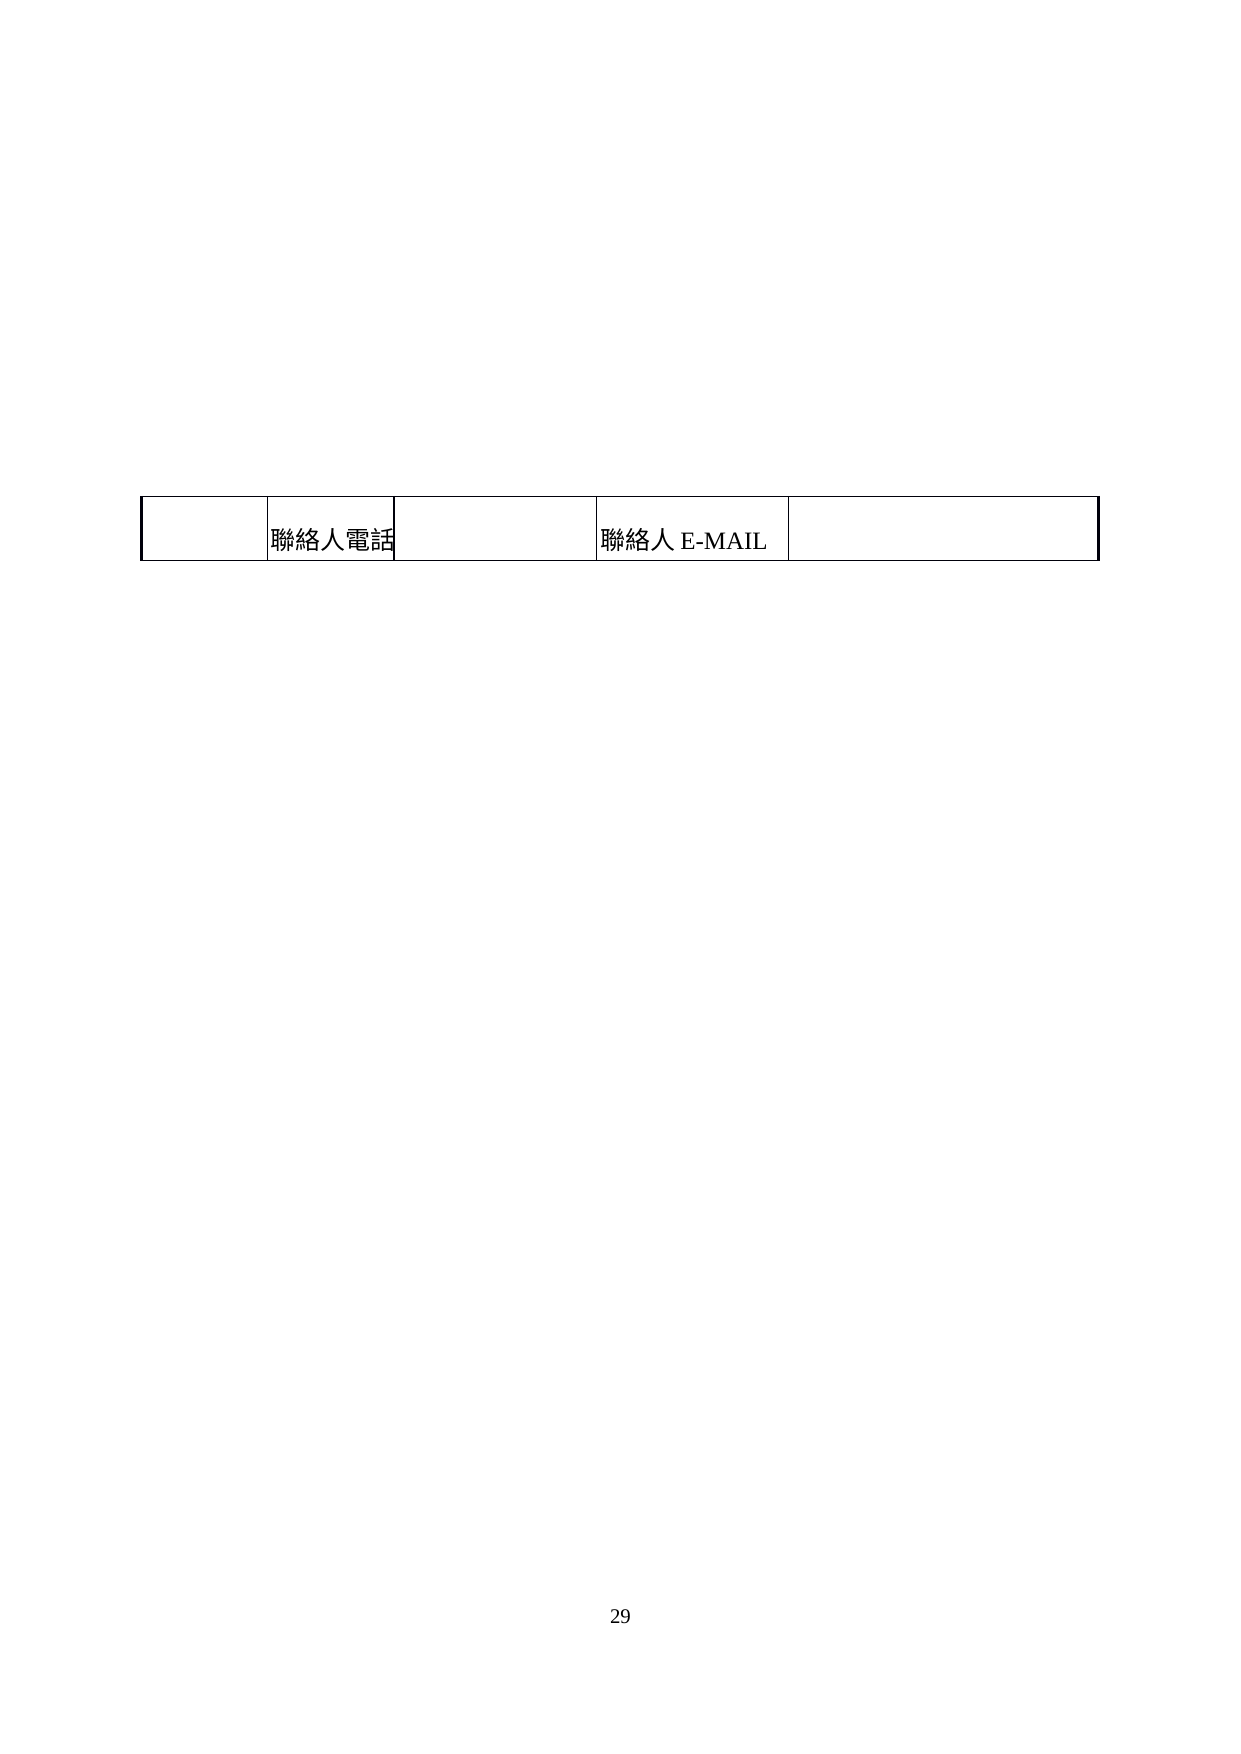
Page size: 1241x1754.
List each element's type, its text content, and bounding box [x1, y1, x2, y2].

table_cell [789, 497, 1097, 560]
table_cell 聯絡人E-MAIL [597, 497, 788, 560]
table_cell [143, 497, 267, 560]
table_cell [395, 497, 596, 560]
table_cell 聯絡人電話 [268, 497, 393, 560]
